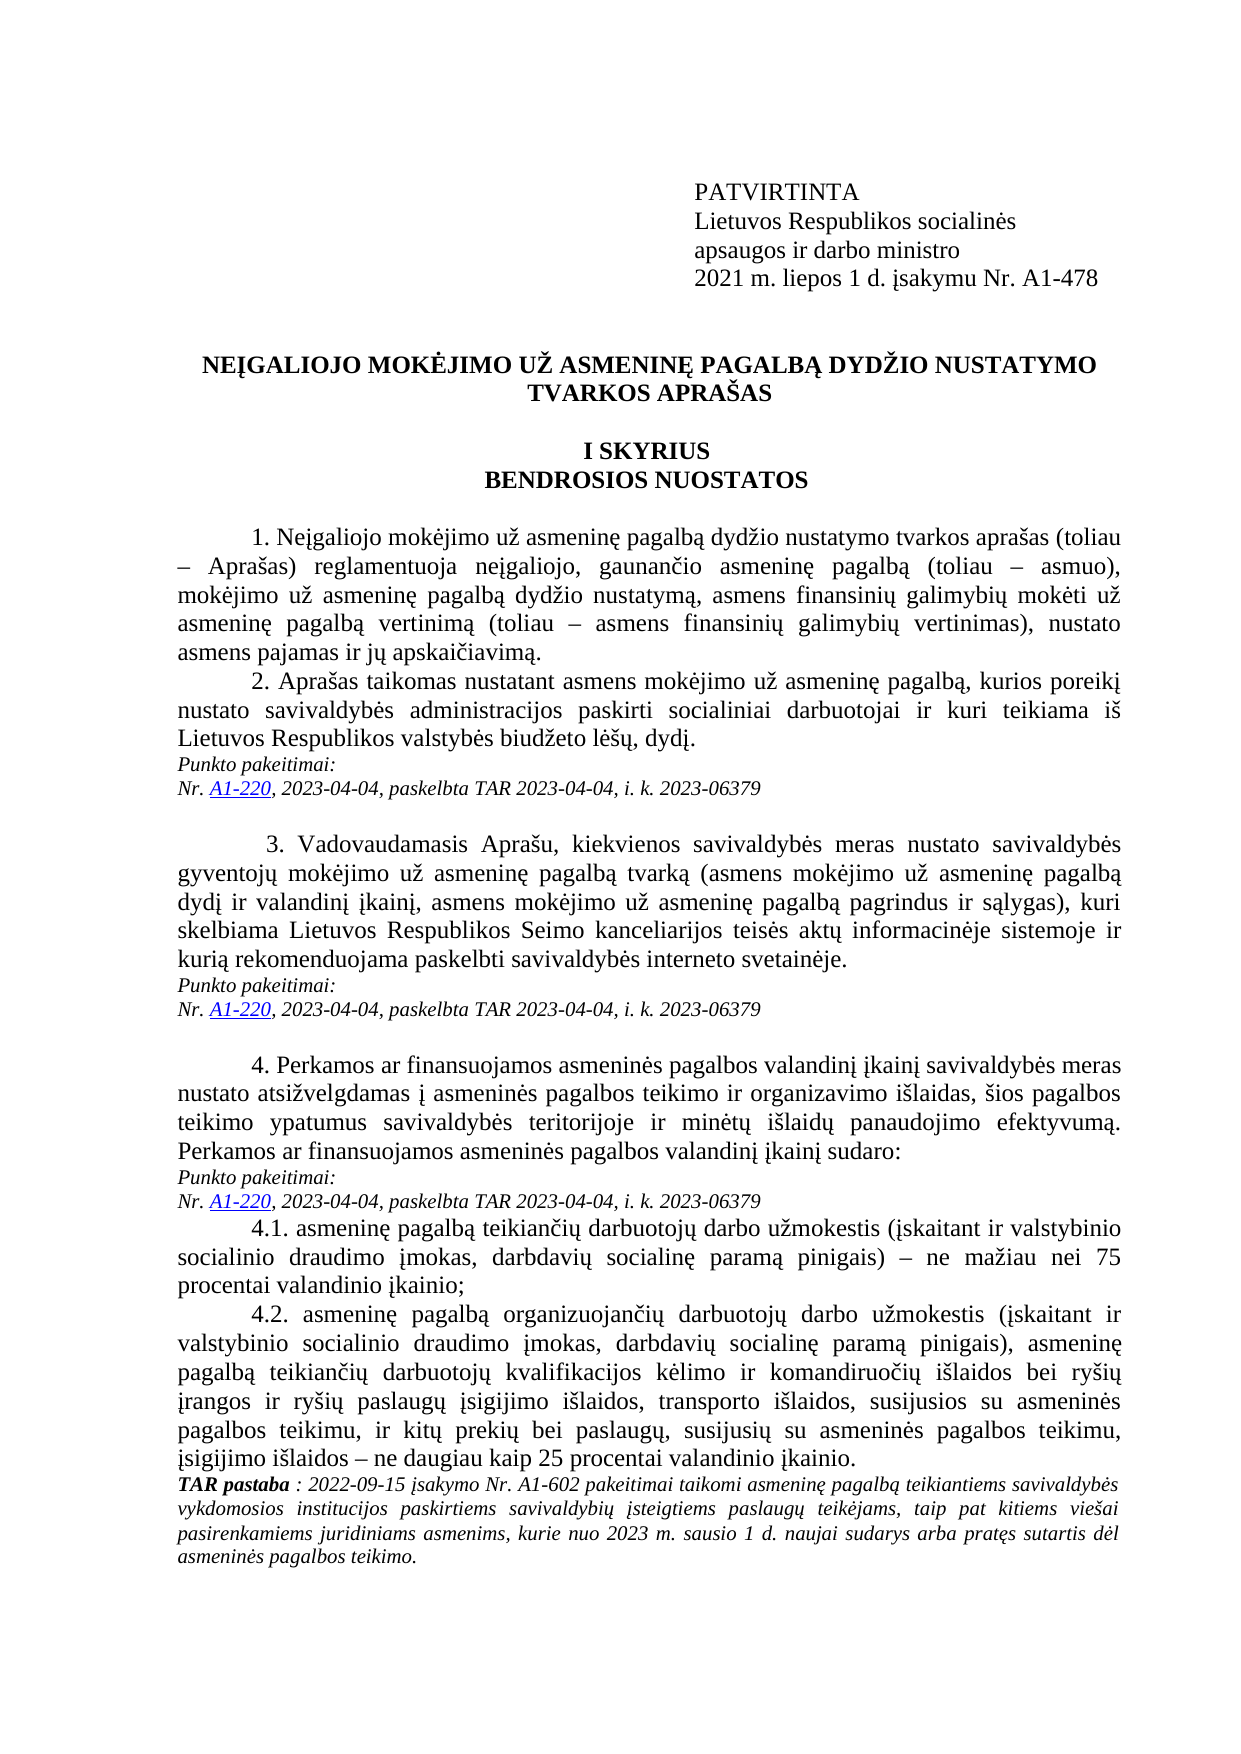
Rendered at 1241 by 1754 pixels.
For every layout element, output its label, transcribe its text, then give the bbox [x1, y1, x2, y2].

text Nr. A1-220, 2023-04-04, paskelbta TAR 2023-04-04, i. k. 2023-06379 [177, 997, 1122, 1021]
text I SKYRIUS BENDROSIOS NUOSTATOS [177, 436, 1122, 493]
text 1. Neįgaliojo mokėjimo už asmeninę pagalbą dydžio nustatymo tvarkos aprašas (toliau – Aprašas) reglamentuoja neįgaliojo, gaunančio asmeninę pagalbą (toliau – asmuo), mokėjimo už asmeninę pagalbą dydžio nustatymą, asmens finansinių galimybių mokėti už asmeninę pagalbą vertinimą (toliau – asmens finansinių galimybių vertinimas), nustato asmens pajamas ir jų apskaičiavimą. [177, 522, 1122, 666]
text PATVIRTINTA [177, 177, 1122, 206]
text Punkto pakeitimai: [177, 1165, 1122, 1189]
text 2. Aprašas taikomas nustatant asmens mokėjimo už asmeninę pagalbą, kurios poreikį nustato savivaldybės administracijos paskirti socialiniai darbuotojai ir kuri teikiama iš Lietuvos Respublikos valstybės biudžeto lėšų, dydį. [177, 666, 1122, 752]
text Nr. A1-220, 2023-04-04, paskelbta TAR 2023-04-04, i. k. 2023-06379 [177, 1189, 1122, 1213]
text Punkto pakeitimai: [177, 752, 1122, 776]
text Punkto pakeitimai: [177, 973, 1122, 997]
text apsaugos ir darbo ministro [177, 235, 1122, 263]
text 4.2. asmeninę pagalbą organizuojančių darbuotojų darbo užmokestis (įskaitant ir valstybinio socialinio draudimo įmokas, darbdavių socialinę paramą pinigais), asmeninę pagalbą teikiančių darbuotojų kvalifikacijos kėlimo ir komandiruočių išlaidos bei ryšių įrangos ir ryšių paslaugų įsigijimo išlaidos, transporto išlaidos, susijusios su asmeninės pagalbos teikimu, ir kitų prekių bei paslaugų, susijusių su asmeninės pagalbos teikimu, įsigijimo išlaidos – ne daugiau kaip 25 procentai valandinio įkainio. [177, 1299, 1122, 1472]
text TAR pastaba : 2022-09-15 įsakymo Nr. A1-602 pakeitimai taikomi asmeninę pagalbą teikiantiems savivaldybės vykdomosios institucijos paskirtiems savivaldybių įsteigtiems paslaugų teikėjams, taip pat kitiems viešai pasirenkamiems juridiniams asmenims, kurie nuo 2023 m. sausio 1 d. naujai sudarys arba pratęs sutartis dėl asmeninės pagalbos teikimo. [177, 1472, 1122, 1568]
text NEĮGALIOJO mokėjimo už ASMENINĘ PAGALBĄ dydžio nustatymo tvarkos aprašas [177, 350, 1122, 407]
text 4.1. asmeninę pagalbą teikiančių darbuotojų darbo užmokestis (įskaitant ir valstybinio socialinio draudimo įmokas, darbdavių socialinę paramą pinigais) – ne mažiau nei 75 procentai valandinio įkainio; [177, 1213, 1122, 1299]
text Lietuvos Respublikos socialinės [177, 206, 1122, 235]
text 2021 m. liepos 1 d. įsakymu Nr. A1-478 [177, 263, 1122, 292]
text Nr. A1-220, 2023-04-04, paskelbta TAR 2023-04-04, i. k. 2023-06379 [177, 776, 1122, 800]
text 4. Perkamos ar finansuojamos asmeninės pagalbos valandinį įkainį savivaldybės meras nustato atsižvelgdamas į asmeninės pagalbos teikimo ir organizavimo išlaidas, šios pagalbos teikimo ypatumus savivaldybės teritorijoje ir minėtų išlaidų panaudojimo efektyvumą. Perkamos ar finansuojamos asmeninės pagalbos valandinį įkainį sudaro: [177, 1050, 1122, 1165]
text 3. Vadovaudamasis Aprašu, kiekvienos savivaldybės meras nustato savivaldybės gyventojų mokėjimo už asmeninę pagalbą tvarką (asmens mokėjimo už asmeninę pagalbą dydį ir valandinį įkainį, asmens mokėjimo už asmeninę pagalbą pagrindus ir sąlygas), kuri skelbiama Lietuvos Respublikos Seimo kanceliarijos teisės aktų informacinėje sistemoje ir kurią rekomenduojama paskelbti savivaldybės interneto svetainėje. [177, 829, 1122, 973]
